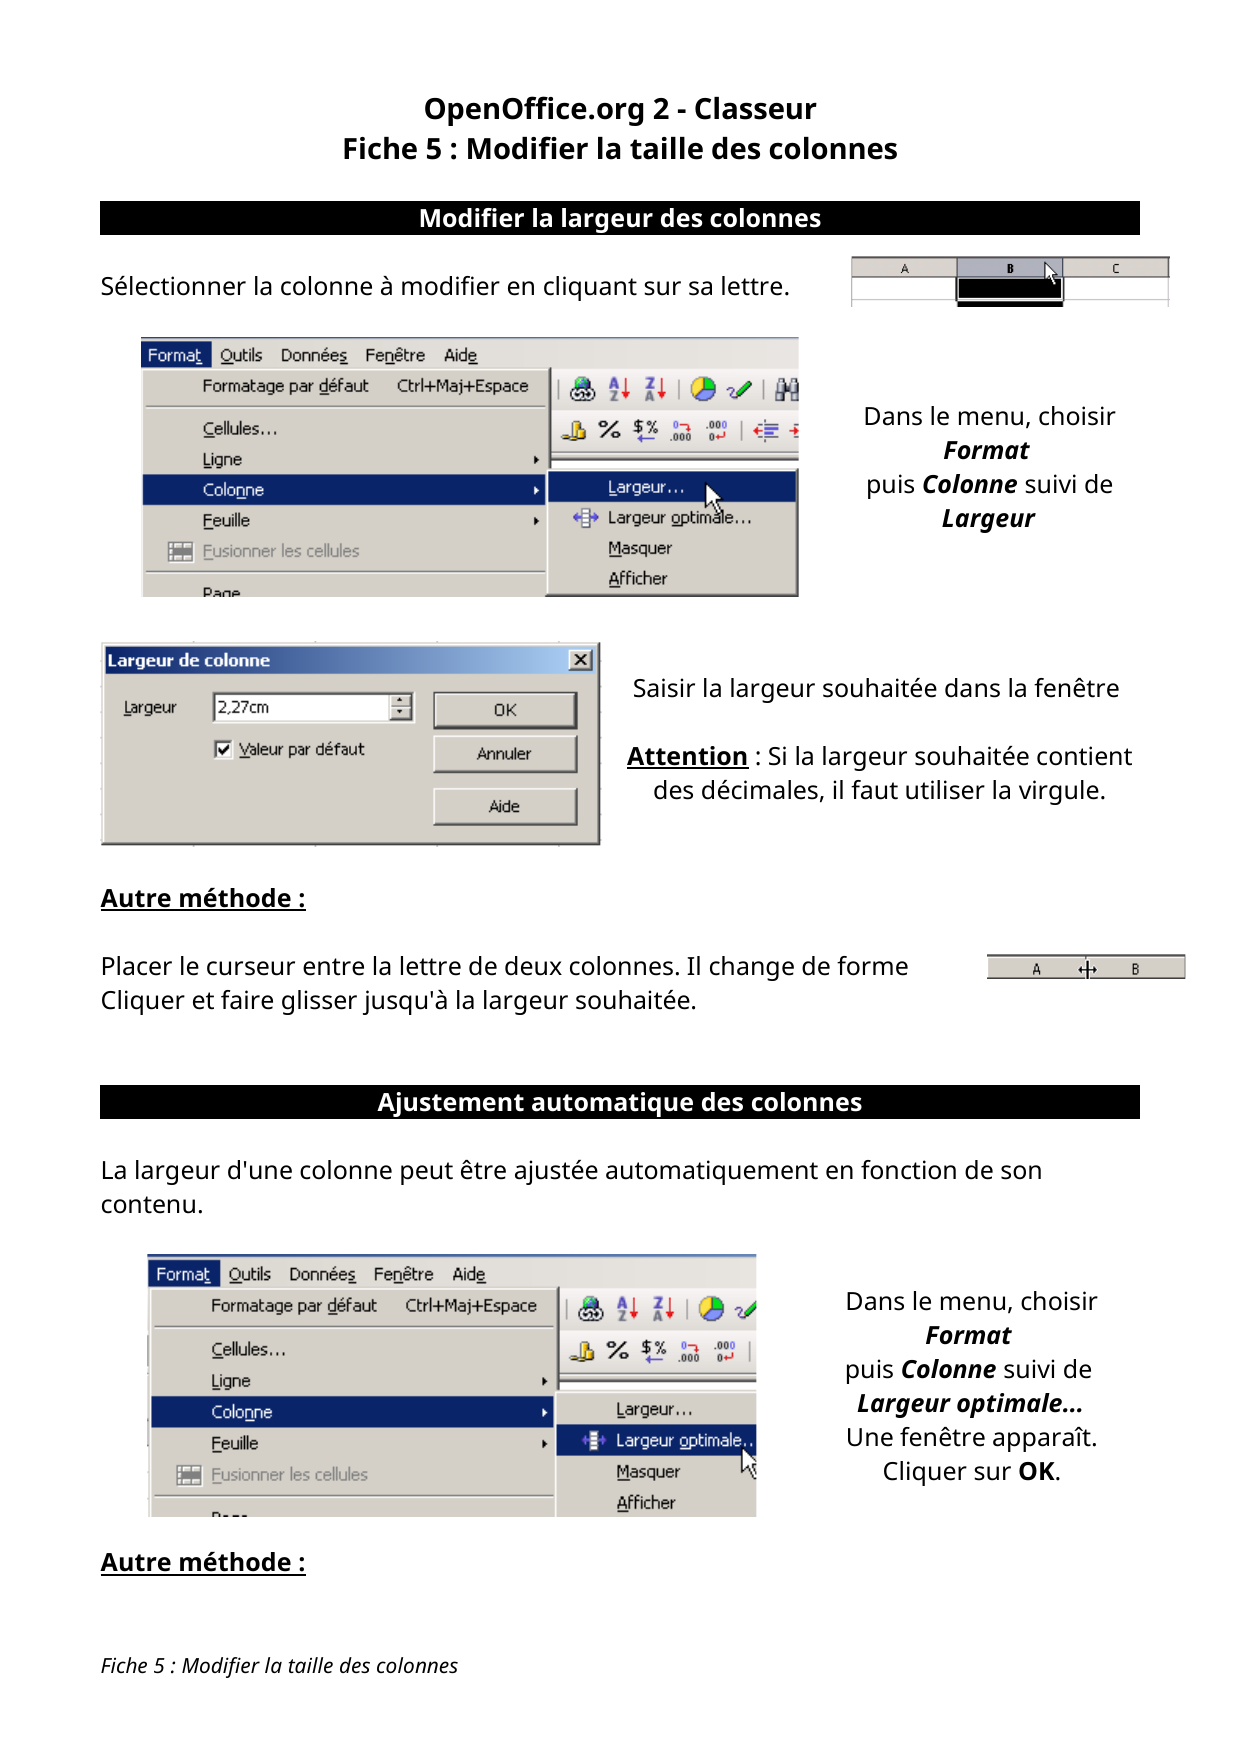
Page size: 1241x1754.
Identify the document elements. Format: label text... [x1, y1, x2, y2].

table_header Saisir la largeur souhaitée dans la fenêtre Attention : Si la largeur souhaitée contient des décimales, il faut utiliser la virgule. [620, 631, 1140, 847]
table_header [100, 337, 141, 597]
table_header Dans le menu, choisir Format puis Colonne suivi de Largeur [839, 337, 1140, 597]
text Sélectionner la colonne à modifier en cliquant sur sa lettre. [100, 269, 851, 303]
table_header Dans le menu, choisir Format puis Colonne suivi de Largeur optimale... Une fenêtre apparaît. Cliquer sur OK. [804, 1255, 1140, 1517]
picture [987, 954, 1186, 979]
picture [100, 641, 602, 847]
text Autre méthode : [100, 1545, 1140, 1579]
picture [147, 1254, 757, 1517]
table_header [799, 337, 839, 597]
subtitle Modifier la largeur des colonnes [100, 201, 1140, 235]
text Cliquer et faire glisser jusqu'à la largeur souhaitée. [100, 983, 1140, 1017]
picture [141, 337, 799, 597]
table_header [757, 1255, 803, 1517]
picture [851, 256, 1170, 307]
table_header [100, 631, 619, 847]
subtitle Fiche 5 : Modifier la taille des colonnes [100, 128, 957, 167]
table_header [100, 1255, 147, 1517]
text Autre méthode : [100, 881, 1140, 915]
text OpenOffice.org 2 - Classeur [100, 88, 1140, 128]
text Placer le curseur entre la lettre de deux colonnes. Il change de forme [100, 949, 1140, 983]
text La largeur d'une colonne peut être ajustée automatiquement en fonction de son contenu. [100, 1153, 1140, 1221]
subtitle Ajustement automatique des colonnes [100, 1085, 1140, 1119]
